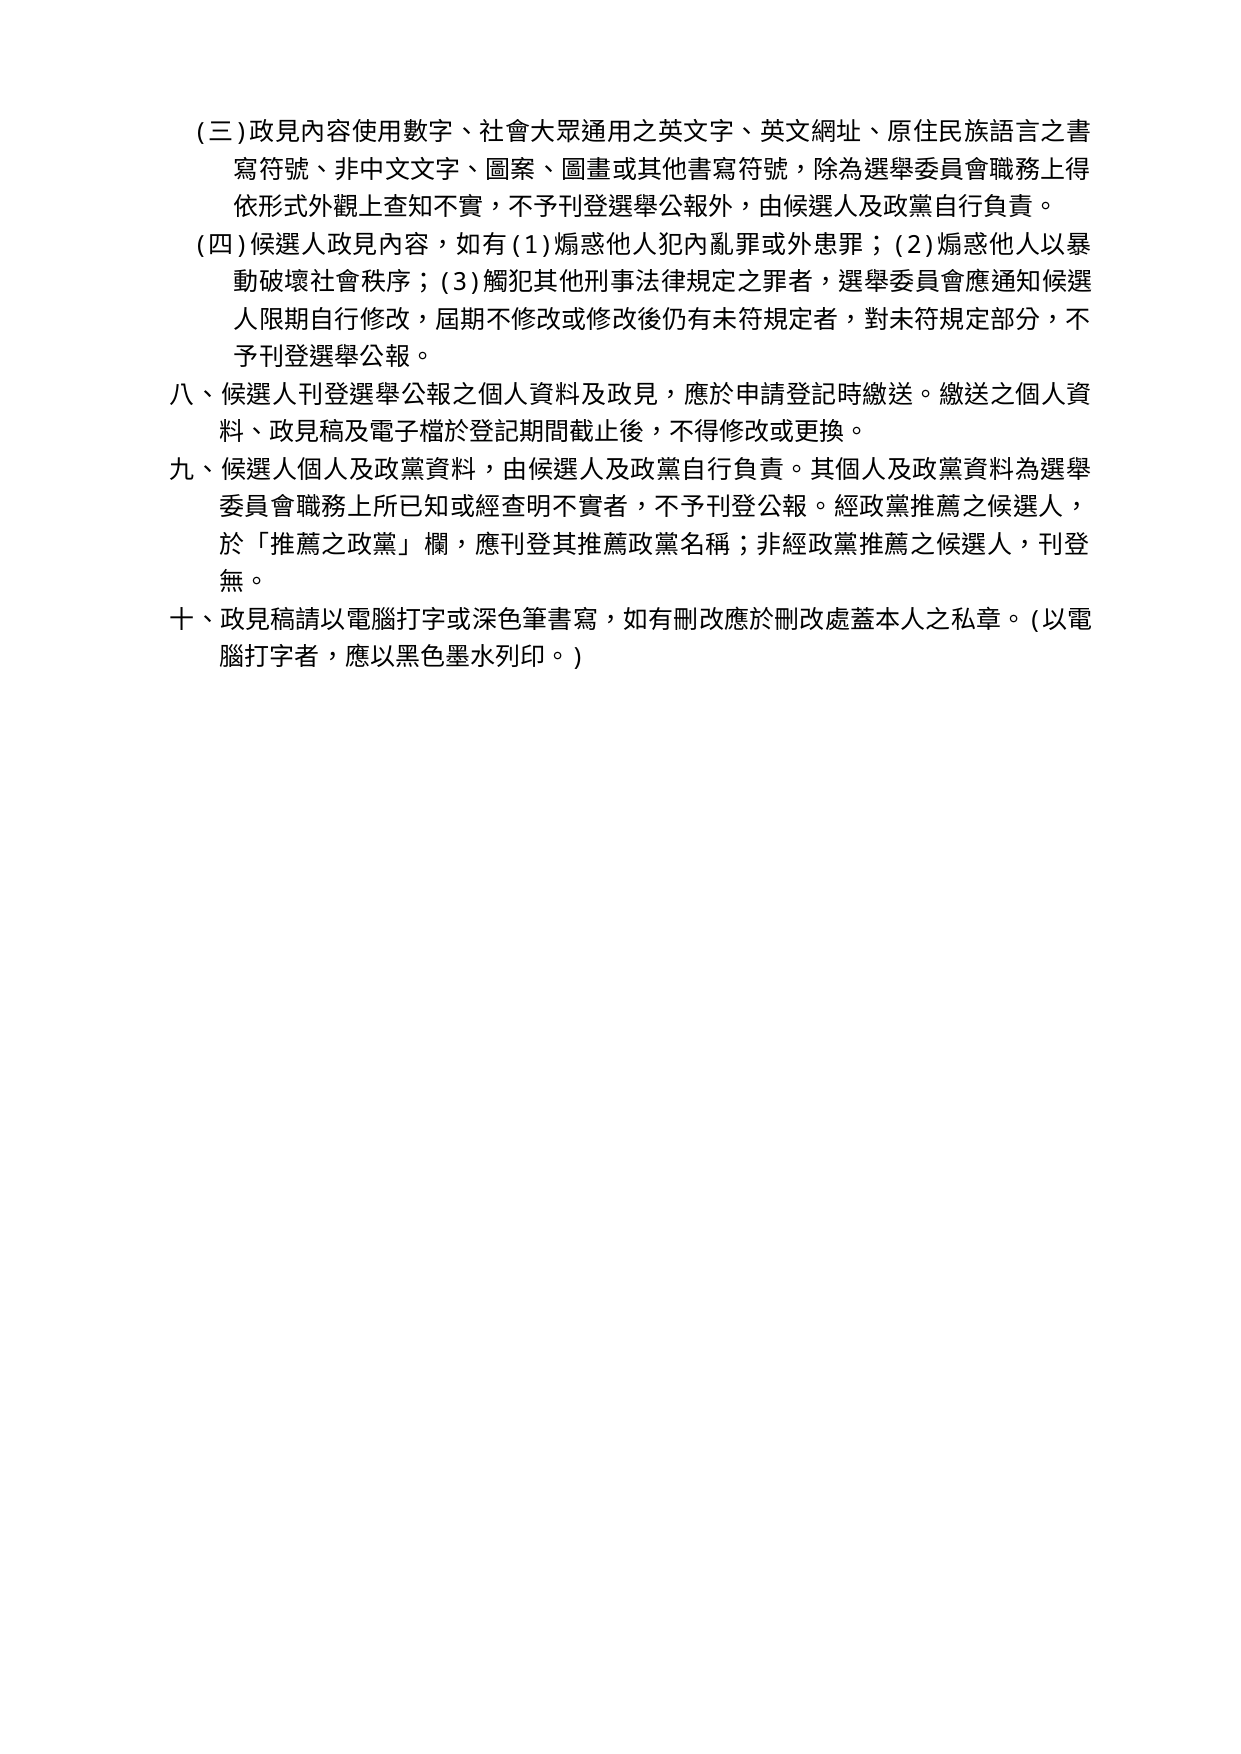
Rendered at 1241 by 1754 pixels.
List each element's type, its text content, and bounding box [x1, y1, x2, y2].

text 八、候選人刊登選舉公報之個人資料及政見，應於申請登記時繳送。繳送之個人資料、政見稿及電子檔於登記期間截止後，不得修改或更換。 [169, 373, 1092, 448]
text 九、候選人個人及政黨資料，由候選人及政黨自行負責。其個人及政黨資料為選舉委員會職務上所已知或經查明不實者，不予刊登公報。經政黨推薦之候選人，於「推薦之政黨」欄，應刊登其推薦政黨名稱；非經政黨推薦之候選人，刊登無。 [169, 448, 1092, 598]
text (三)政見內容使用數字、社會大眾通用之英文字、英文網址、原住民族語言之書寫符號、非中文文字、圖案、圖畫或其他書寫符號，除為選舉委員會職務上得依形式外觀上查知不實，不予刊登選舉公報外，由候選人及政黨自行負責。 [193, 111, 1092, 223]
text (四)候選人政見內容，如有(1)煽惑他人犯內亂罪或外患罪；(2)煽惑他人以暴動破壞社會秩序；(3)觸犯其他刑事法律規定之罪者，選舉委員會應通知候選人限期自行修改，屆期不修改或修改後仍有未符規定者，對未符規定部分，不予刊登選舉公報。 [193, 223, 1092, 373]
text 十、政見稿請以電腦打字或深色筆書寫，如有刪改應於刪改處蓋本人之私章。(以電腦打字者，應以黑色墨水列印。) [169, 598, 1092, 673]
